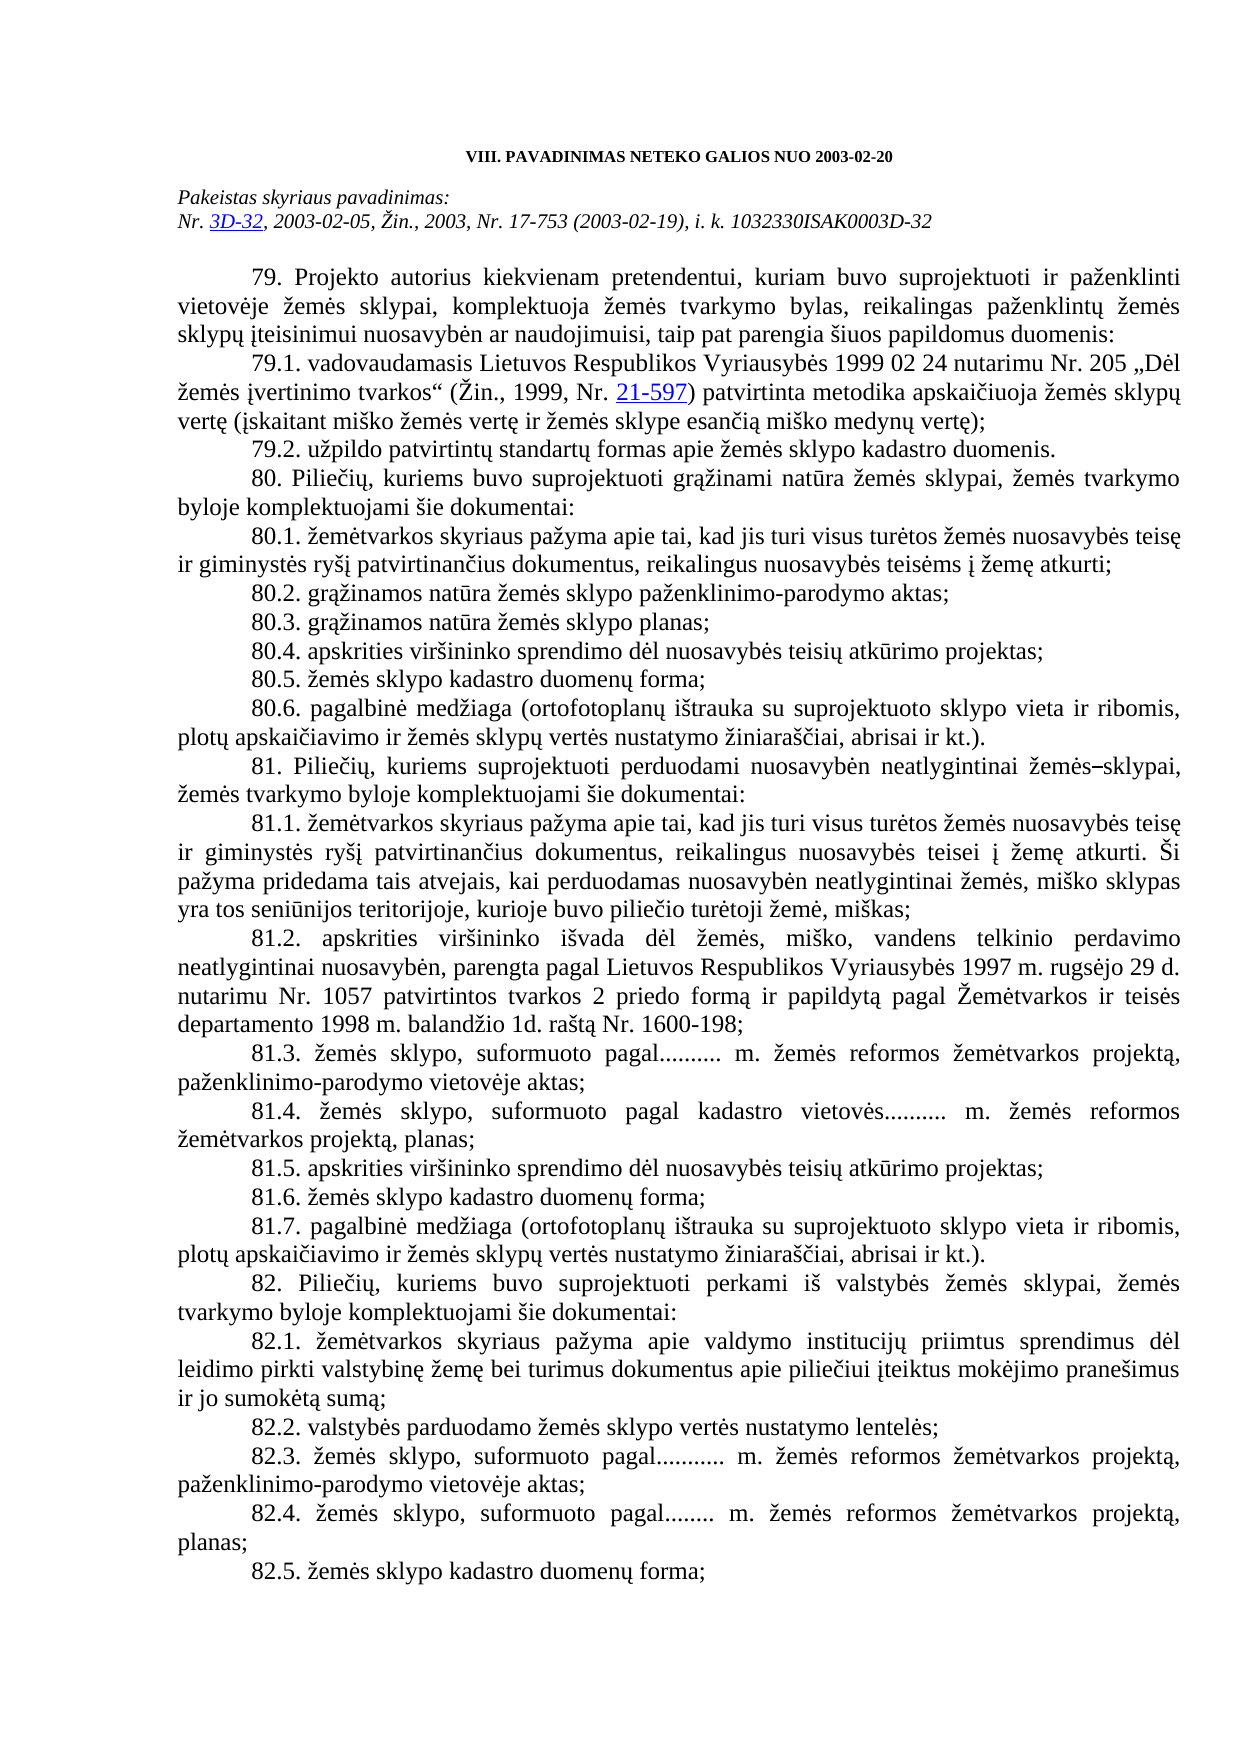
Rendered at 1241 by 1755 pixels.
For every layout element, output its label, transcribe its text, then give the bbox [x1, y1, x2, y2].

text 81.1. žemėtvarkos skyriaus pažyma apie tai, kad jis turi visus turėtos žemės nuosavybės teisę ir giminystės ryšį patvirtinančius dokumentus, reikalingus nuosavybės teisei į žemę atkurti. Ši pažyma pridedama tais atvejais, kai perduodamas nuosavybėn neatlygintinai žemės, miško sklypas yra tos seniūnijos teritorijoje, kurioje buvo piliečio turėtoji žemė, miškas; [177, 808, 1181, 923]
text 82.3. žemės sklypo, suformuoto pagal........... m. žemės reformos žemėtvarkos projektą, paženklinimo-parodymo vietovėje aktas; [177, 1441, 1181, 1498]
text 80.2. grąžinamos natūra žemės sklypo paženklinimo-parodymo aktas; [177, 578, 1181, 607]
text 81. Piliečių, kuriems suprojektuoti perduodami nuosavybėn neatlygintinai žemės sklypai, žemės tvarkymo byloje komplektuojami šie dokumentai: [177, 751, 1181, 808]
text 82.1. žemėtvarkos skyriaus pažyma apie valdymo institucijų priimtus sprendimus dėl leidimo pirkti valstybinę žemę bei turimus dokumentus apie piliečiui įteiktus mokėjimo pranešimus ir jo sumokėtą sumą; [177, 1326, 1181, 1412]
text 82.5. žemės sklypo kadastro duomenų forma; [177, 1556, 1181, 1584]
text Pakeistas skyriaus pavadinimas: [177, 185, 1181, 209]
text 81.5. apskrities viršininko sprendimo dėl nuosavybės teisių atkūrimo projektas; [177, 1153, 1181, 1182]
text 80. Piliečių, kuriems buvo suprojektuoti grąžinami natūra žemės sklypai, žemės tvarkymo byloje komplektuojami šie dokumentai: [177, 463, 1181, 521]
text 80.1. žemėtvarkos skyriaus pažyma apie tai, kad jis turi visus turėtos žemės nuosavybės teisę ir giminystės ryšį patvirtinančius dokumentus, reikalingus nuosavybės teisėms į žemę atkurti; [177, 521, 1181, 578]
text 81.3. žemės sklypo, suformuoto pagal.......... m. žemės reformos žemėtvarkos projektą, paženklinimo-parodymo vietovėje aktas; [177, 1038, 1181, 1096]
text VIII. pavadinimas neteko galios nuo 2003-02-20 [177, 147, 1181, 166]
text 81.4. žemės sklypo, suformuoto pagal kadastro vietovės.......... m. žemės reformos žemėtvarkos projektą, planas; [177, 1096, 1181, 1153]
text 80.5. žemės sklypo kadastro duomenų forma; [177, 664, 1181, 693]
text 82.2. valstybės parduodamo žemės sklypo vertės nustatymo lentelės; [177, 1412, 1181, 1441]
text 82. Piliečių, kuriems buvo suprojektuoti perkami iš valstybės žemės sklypai, žemės tvarkymo byloje komplektuojami šie dokumentai: [177, 1268, 1181, 1326]
text 79.2. užpildo patvirtintų standartų formas apie žemės sklypo kadastro duomenis. [177, 434, 1181, 463]
text Nr. 3D-32, 2003-02-05, Žin., 2003, Nr. 17-753 (2003-02-19), i. k. 1032330ISAK0003D-32 [177, 209, 1181, 233]
text 79. Projekto autorius kiekvienam pretendentui, kuriam buvo suprojektuoti ir paženklinti vietovėje žemės sklypai, komplektuoja žemės tvarkymo bylas, reikalingas paženklintų žemės sklypų įteisinimui nuosavybėn ar naudojimuisi, taip pat parengia šiuos papildomus duomenis: [177, 262, 1181, 348]
text 80.6. pagalbinė medžiaga (ortofotoplanų ištrauka su suprojektuoto sklypo vieta ir ribomis, plotų apskaičiavimo ir žemės sklypų vertės nustatymo žiniaraščiai, abrisai ir kt.). [177, 693, 1181, 751]
text 80.3. grąžinamos natūra žemės sklypo planas; [177, 607, 1181, 636]
text 81.6. žemės sklypo kadastro duomenų forma; [177, 1182, 1181, 1211]
text 81.7. pagalbinė medžiaga (ortofotoplanų ištrauka su suprojektuoto sklypo vieta ir ribomis, plotų apskaičiavimo ir žemės sklypų vertės nustatymo žiniaraščiai, abrisai ir kt.). [177, 1211, 1181, 1268]
text 79.1. vadovaudamasis Lietuvos Respublikos Vyriausybės 1999 02 24 nutarimu Nr. 205 „Dėl žemės įvertinimo tvarkos“ (Žin., 1999, Nr. 21-597) patvirtinta metodika apskaičiuoja žemės sklypų vertę (įskaitant miško žemės vertę ir žemės sklype esančią miško medynų vertę); [177, 348, 1181, 434]
text 81.2. apskrities viršininko išvada dėl žemės, miško, vandens telkinio perdavimo neatlygintinai nuosavybėn, parengta pagal Lietuvos Respublikos Vyriausybės 1997 m. rugsėjo 29 d. nutarimu Nr. 1057 patvirtintos tvarkos 2 priedo formą ir papildytą pagal Žemėtvarkos ir teisės departamento 1998 m. balandžio 1d. raštą Nr. 1600-198; [177, 923, 1181, 1038]
text 82.4. žemės sklypo, suformuoto pagal........ m. žemės reformos žemėtvarkos projektą, planas; [177, 1498, 1181, 1556]
text 80.4. apskrities viršininko sprendimo dėl nuosavybės teisių atkūrimo projektas; [177, 636, 1181, 664]
